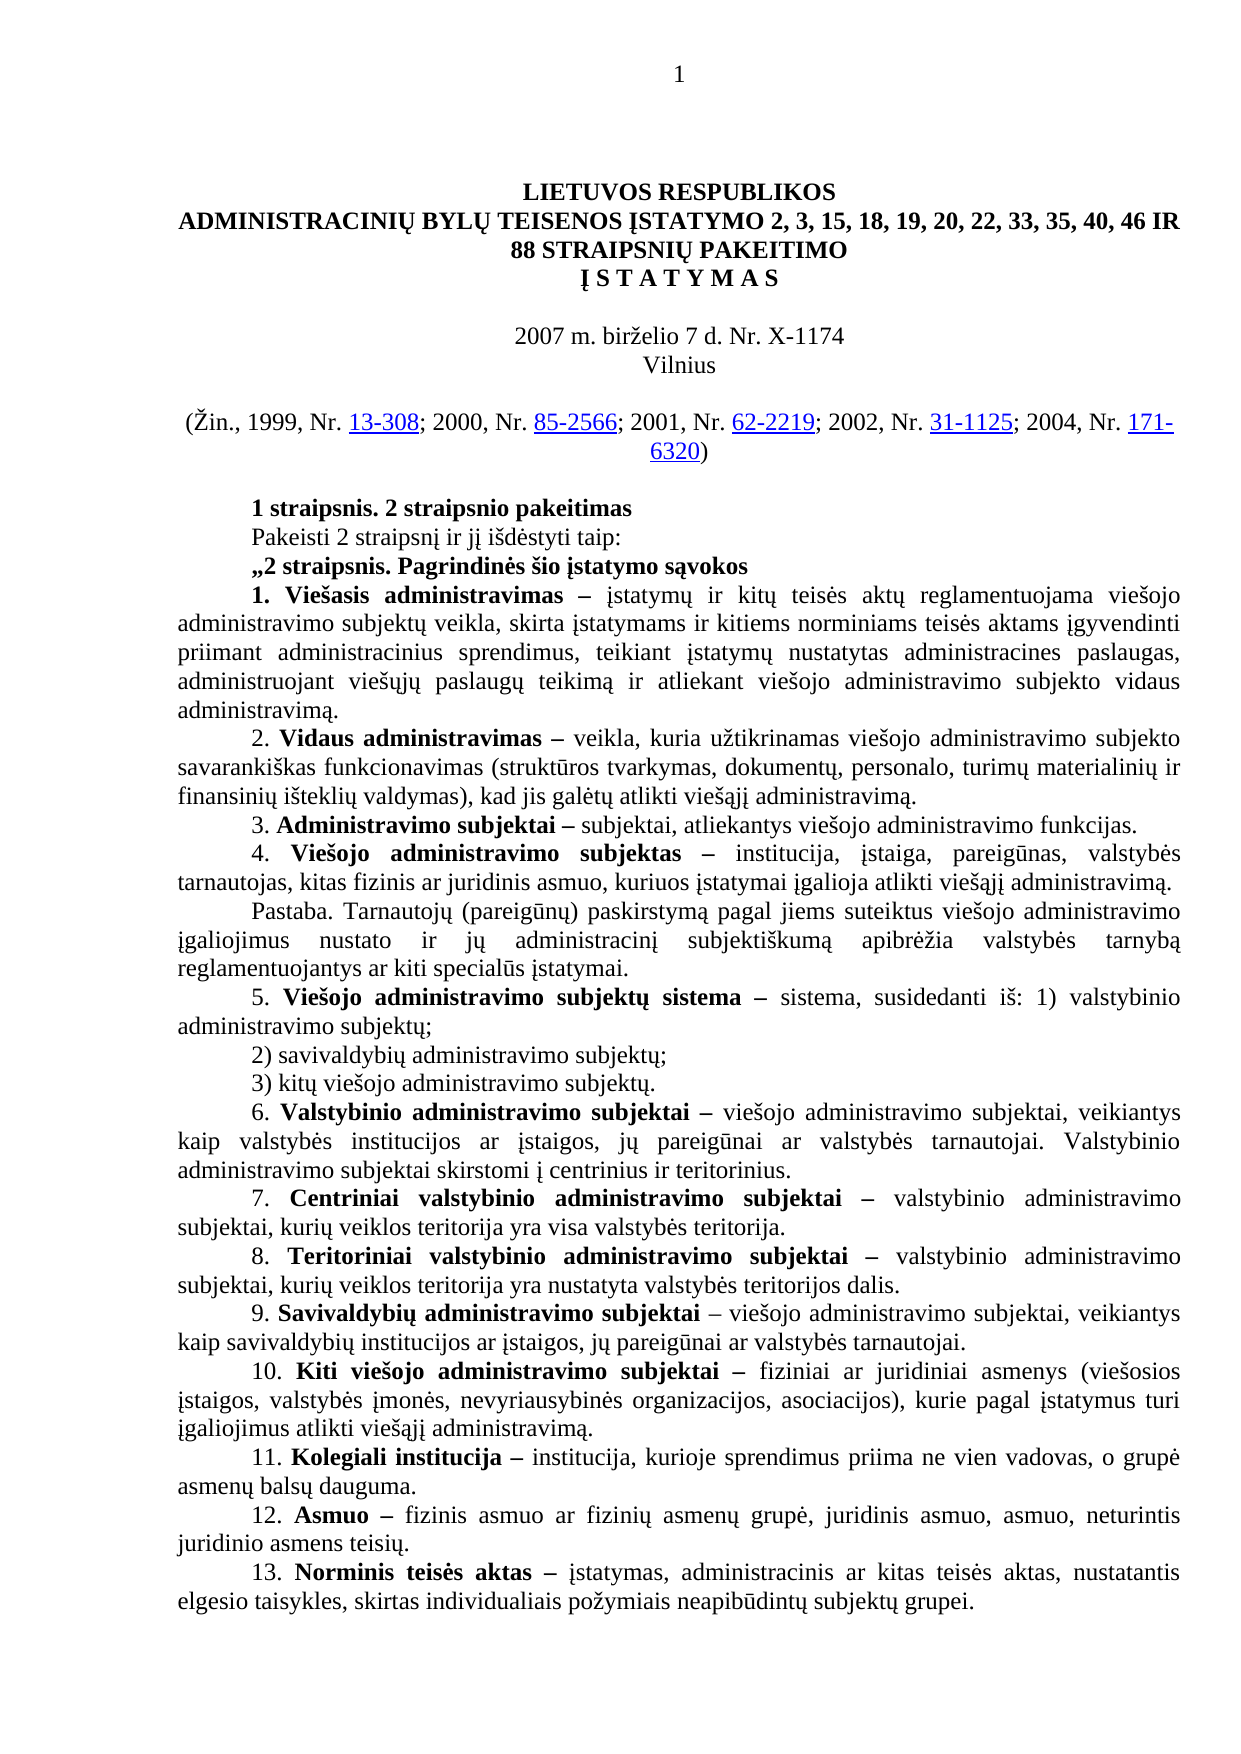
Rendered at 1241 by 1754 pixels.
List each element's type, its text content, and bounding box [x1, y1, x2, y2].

text 12. Asmuo – fizinis asmuo ar fizinių asmenų grupė, juridinis asmuo, asmuo, neturintis juridinio asmens teisių. [177, 1500, 1181, 1557]
text 13. Norminis teisės aktas – įstatymas, administracinis ar kitas teisės aktas, nustatantis elgesio taisykles, skirtas individualiais požymiais neapibūdintų subjektų grupei. [177, 1557, 1181, 1615]
text 4. Viešojo administravimo subjektas – institucija, įstaiga, pareigūnas, valstybės tarnautojas, kitas fizinis ar juridinis asmuo, kuriuos įstatymai įgalioja atlikti viešąjį administravimą. [177, 838, 1181, 896]
text Pastaba. Tarnautojų (pareigūnų) paskirstymą pagal jiems suteiktus viešojo administravimo įgaliojimus nustato ir jų administracinį subjektiškumą apibrėžia valstybės tarnybą reglamentuojantys ar kiti specialūs įstatymai. [177, 896, 1181, 982]
text 9. Savivaldybių administravimo subjektai – viešojo administravimo subjektai, veikiantys kaip savivaldybių institucijos ar įstaigos, jų pareigūnai ar valstybės tarnautojai. [177, 1298, 1181, 1356]
text 6. Valstybinio administravimo subjektai – viešojo administravimo subjektai, veikiantys kaip valstybės institucijos ar įstaigos, jų pareigūnai ar valstybės tarnautojai. Valstybinio administravimo subjektai skirstomi į centrinius ir teritorinius. [177, 1097, 1181, 1183]
text 3. Administravimo subjektai – subjektai, atliekantys viešojo administravimo funkcijas. [177, 810, 1181, 838]
text 3) kitų viešojo administravimo subjektų. [177, 1068, 1181, 1097]
text Vilnius [177, 350, 1181, 378]
text 1. Viešasis administravimas – įstatymų ir kitų teisės aktų reglamentuojama viešojo administravimo subjektų veikla, skirta įstatymams ir kitiems norminiams teisės aktams įgyvendinti priimant administracinius sprendimus, teikiant įstatymų nustatytas administracines paslaugas, administruojant viešųjų paslaugų teikimą ir atliekant viešojo administravimo subjekto vidaus administravimą. [177, 580, 1181, 723]
text 2. Vidaus administravimas – veikla, kuria užtikrinamas viešojo administravimo subjekto savarankiškas funkcionavimas (struktūros tvarkymas, dokumentų, personalo, turimų materialinių ir finansinių išteklių valdymas), kad jis galėtų atlikti viešąjį administravimą. [177, 723, 1181, 810]
text 10. Kiti viešojo administravimo subjektai – fiziniai ar juridiniai asmenys (viešosios įstaigos, valstybės įmonės, nevyriausybinės organizacijos, asociacijos), kurie pagal įstatymus turi įgaliojimus atlikti viešąjį administravimą. [177, 1356, 1181, 1442]
text 2) savivaldybių administravimo subjektų; [177, 1040, 1181, 1068]
text Į S T A T Y M A S [177, 263, 1181, 292]
text „2 straipsnis. Pagrindinės šio įstatymo sąvokos [177, 551, 1181, 580]
text 8. Teritoriniai valstybinio administravimo subjektai – valstybinio administravimo subjektai, kurių veiklos teritorija yra nustatyta valstybės teritorijos dalis. [177, 1241, 1181, 1298]
text Pakeisti 2 straipsnį ir jį išdėstyti taip: [177, 522, 1181, 551]
text (Žin., 1999, Nr. 13-308; 2000, Nr. 85-2566; 2001, Nr. 62-2219; 2002, Nr. 31-1125; 2004, Nr. 171-6320) [177, 407, 1181, 465]
text 7. Centriniai valstybinio administravimo subjektai – valstybinio administravimo subjektai, kurių veiklos teritorija yra visa valstybės teritorija. [177, 1183, 1181, 1241]
text 11. Kolegiali institucija – institucija, kurioje sprendimus priima ne vien vadovas, o grupė asmenų balsų dauguma. [177, 1442, 1181, 1500]
text ADMINISTRACINIŲ BYLŲ TEISENOS ĮSTATYMO 2, 3, 15, 18, 19, 20, 22, 33, 35, 40, 46 IR 88 STRAIPSNIŲ PAKEITIMO [177, 206, 1181, 263]
text 2007 m. birželio 7 d. Nr. X-1174 [177, 321, 1181, 350]
text 5. Viešojo administravimo subjektų sistema – sistema, susidedanti iš: 1) valstybinio administravimo subjektų; [177, 982, 1181, 1040]
text 1 straipsnis. 2 straipsnio pakeitimas [177, 493, 1181, 522]
text LIETUVOS RESPUBLIKOS [177, 177, 1181, 206]
